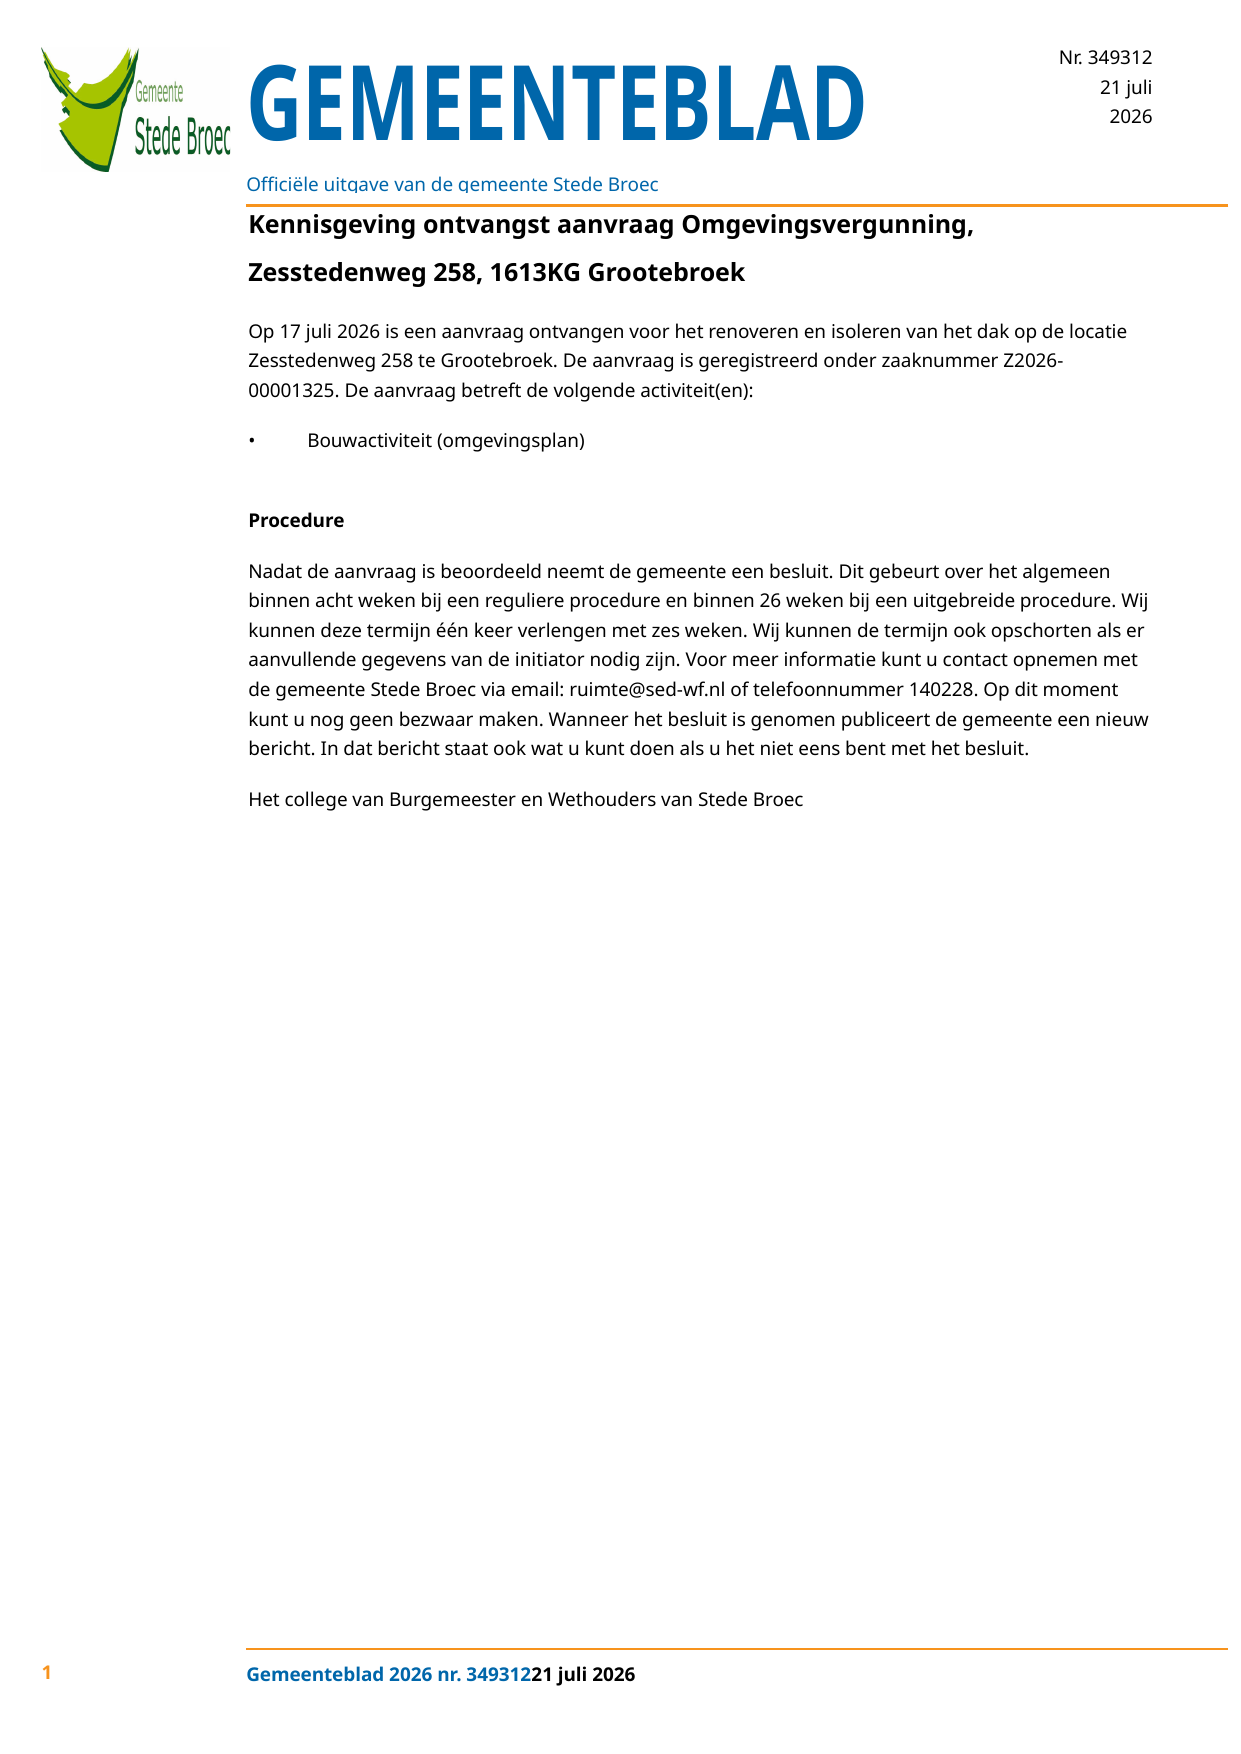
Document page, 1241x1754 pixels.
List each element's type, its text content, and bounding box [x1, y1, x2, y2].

text Op 17 juli 2026 is een aanvraag ontvangen voor het renoveren en isoleren van het dak op de locatie Zesstedenweg 258 te Grootebroek. De aanvraag is geregistreerd onder zaaknummer Z2026-00001325. De aanvraag betreft de volgende activiteit(en): [248, 318, 1152, 403]
text Het college van Burgemeester en Wethouders van Stede Broec [248, 786, 1152, 812]
text Nadat de aanvraag is beoordeeld neemt de gemeente een besluit. Dit gebeurt over het algemeen binnen acht weken bij een reguliere procedure en binnen 26 weken bij een uitgebreide procedure. Wij kunnen deze termijn één keer verlengen met zes weken. Wij kunnen de termijn ook opschorten als er aanvullende gegevens van de initiator nodig zijn. Voor meer informatie kunt u contact opnemen met de gemeente Stede Broec via email: ruimte@sed-wf.nl of telefoonnummer 140228. Op dit moment kunt u nog geen bezwaar maken. Wanneer het besluit is genomen publiceert de gemeente een nieuw bericht. In dat bericht staat ook wat u kunt doen als u het niet eens bent met het besluit. [248, 558, 1152, 761]
text Kennisgeving ontvangst aanvraag Omgevingsvergunning, Zesstedenweg 258, 1613KG Grootebroek [248, 207, 1152, 288]
text Procedure [248, 507, 1152, 533]
picture [41, 47, 231, 172]
list Bouwactiviteit (omgevingsplan) [248, 427, 1152, 453]
